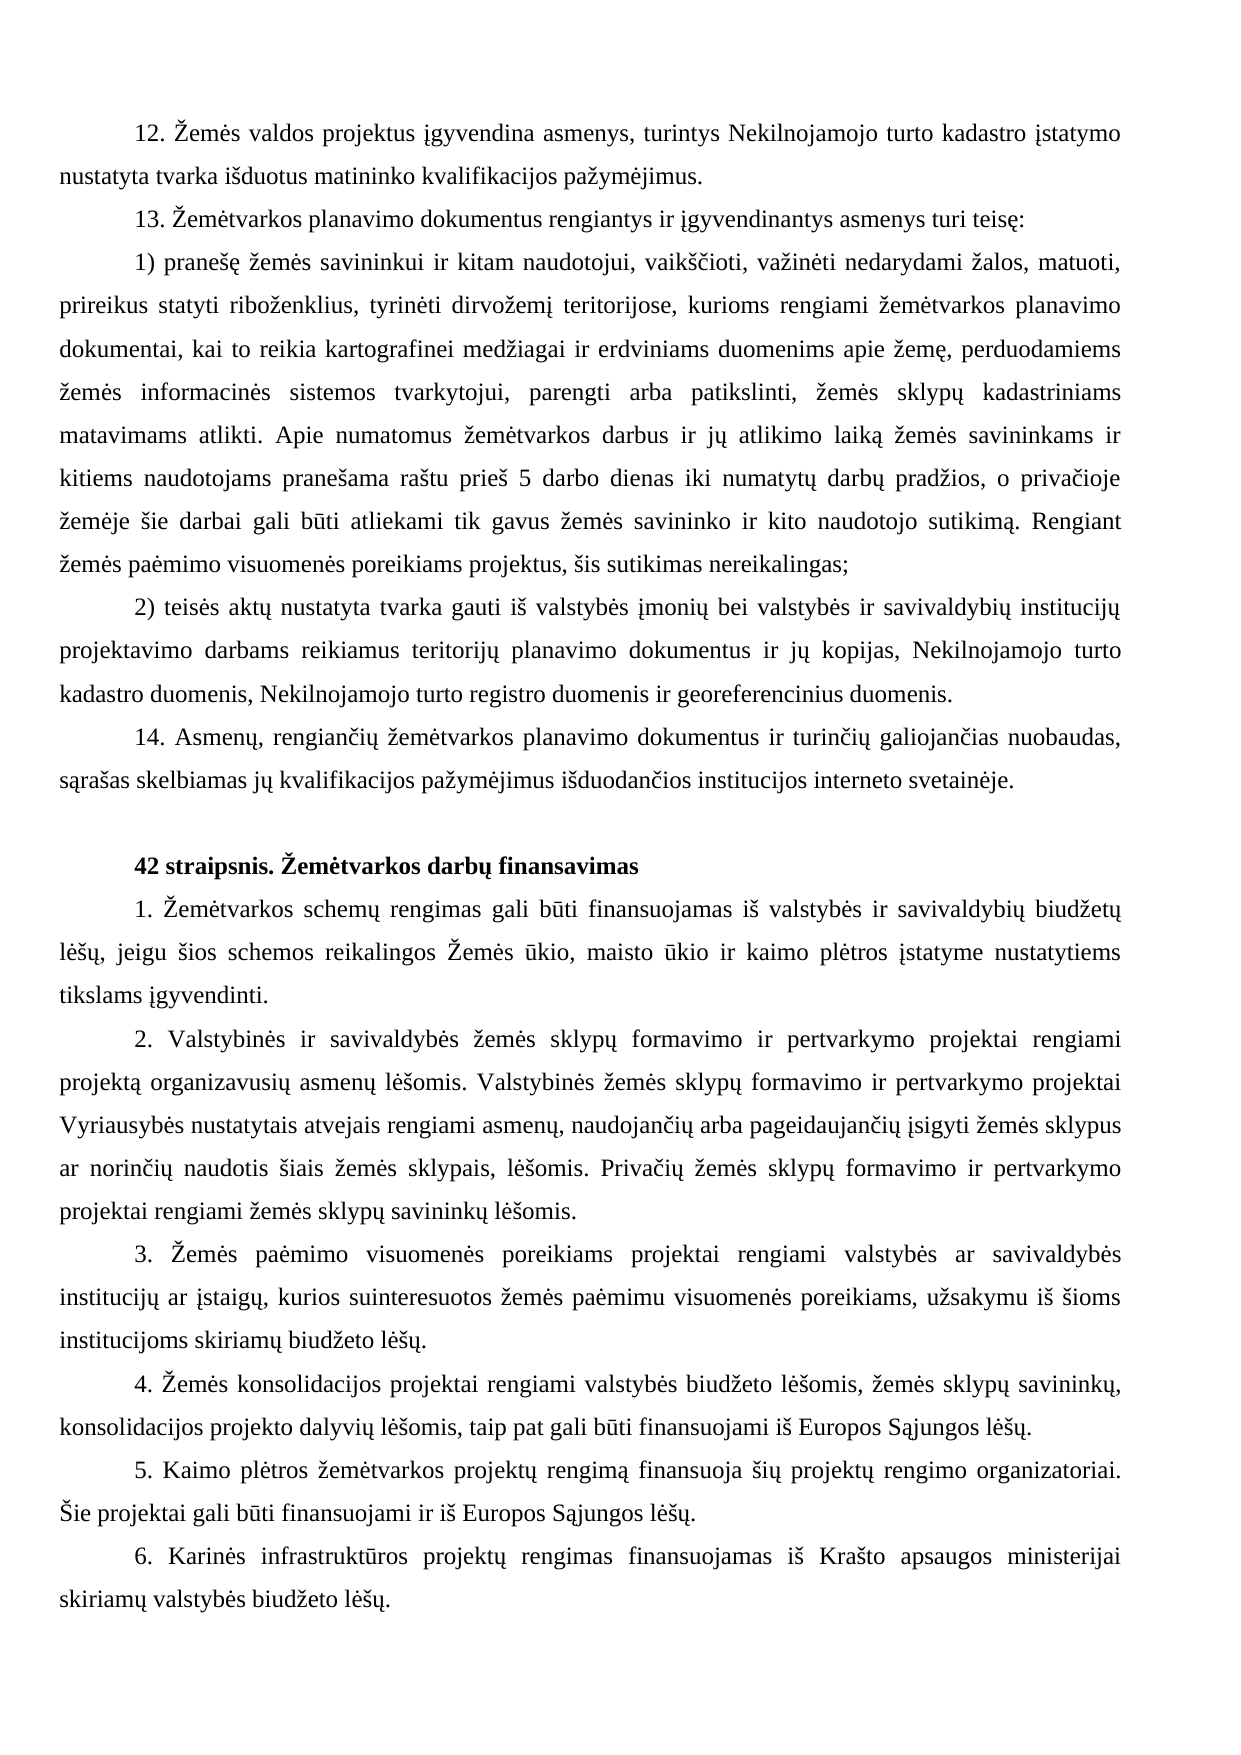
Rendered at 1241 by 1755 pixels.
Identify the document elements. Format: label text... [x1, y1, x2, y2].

text 14. Asmenų, rengiančių žemėtvarkos planavimo dokumentus ir turinčių galiojančias nuobaudas, sąrašas skelbiamas jų kvalifikacijos pažymėjimus išduodančios institucijos interneto svetainėje. [59, 722, 1122, 794]
text 2) teisės aktų nustatyta tvarka gauti iš valstybės įmonių bei valstybės ir savivaldybių institucijų projektavimo darbams reikiamus teritorijų planavimo dokumentus ir jų kopijas, Nekilnojamojo turto kadastro duomenis, Nekilnojamojo turto registro duomenis ir georeferencinius duomenis. [59, 592, 1122, 707]
text 13. Žemėtvarkos planavimo dokumentus rengiantys ir įgyvendinantys asmenys turi teisę: [59, 204, 1122, 233]
text 5. Kaimo plėtros žemėtvarkos projektų rengimą finansuoja šių projektų rengimo organizatoriai. Šie projektai gali būti finansuojami ir iš Europos Sąjungos lėšų. [59, 1455, 1122, 1527]
text 2. Valstybinės ir savivaldybės žemės sklypų formavimo ir pertvarkymo projektai rengiami projektą organizavusių asmenų lėšomis. Valstybinės žemės sklypų formavimo ir pertvarkymo projektai Vyriausybės nustatytais atvejais rengiami asmenų, naudojančių arba pageidaujančių įsigyti žemės sklypus ar norinčių naudotis šiais žemės sklypais, lėšomis. Privačių žemės sklypų formavimo ir pertvarkymo projektai rengiami žemės sklypų savininkų lėšomis. [59, 1024, 1122, 1225]
text 3. Žemės paėmimo visuomenės poreikiams projektai rengiami valstybės ar savivaldybės institucijų ar įstaigų, kurios suinteresuotos žemės paėmimu visuomenės poreikiams, užsakymu iš šioms institucijoms skiriamų biudžeto lėšų. [59, 1239, 1122, 1354]
text 1) pranešę žemės savininkui ir kitam naudotojui, vaikščioti, važinėti nedarydami žalos, matuoti, prireikus statyti riboženklius, tyrinėti dirvožemį teritorijose, kurioms rengiami žemėtvarkos planavimo dokumentai, kai to reikia kartografinei medžiagai ir erdviniams duomenims apie žemę, perduodamiems žemės informacinės sistemos tvarkytojui, parengti arba patikslinti, žemės sklypų kadastriniams matavimams atlikti. Apie numatomus žemėtvarkos darbus ir jų atlikimo laiką žemės savininkams ir kitiems naudotojams pranešama raštu prieš 5 darbo dienas iki numatytų darbų pradžios, o privačioje žemėje šie darbai gali būti atliekami tik gavus žemės savininko ir kito naudotojo sutikimą. Rengiant žemės paėmimo visuomenės poreikiams projektus, šis sutikimas nereikalingas; [59, 247, 1122, 578]
text 1. Žemėtvarkos schemų rengimas gali būti finansuojamas iš valstybės ir savivaldybių biudžetų lėšų, jeigu šios schemos reikalingos Žemės ūkio, maisto ūkio ir kaimo plėtros įstatyme nustatytiems tikslams įgyvendinti. [59, 894, 1122, 1009]
text 4. Žemės konsolidacijos projektai rengiami valstybės biudžeto lėšomis, žemės sklypų savininkų, konsolidacijos projekto dalyvių lėšomis, taip pat gali būti finansuojami iš Europos Sąjungos lėšų. [59, 1369, 1122, 1441]
text 42 straipsnis. Žemėtvarkos darbų finansavimas [59, 851, 1122, 880]
text 12. Žemės valdos projektus įgyvendina asmenys, turintys Nekilnojamojo turto kadastro įstatymo nustatyta tvarka išduotus matininko kvalifikacijos pažymėjimus. [59, 118, 1122, 190]
text 6. Karinės infrastruktūros projektų rengimas finansuojamas iš Krašto apsaugos ministerijai skiriamų valstybės biudžeto lėšų. [59, 1541, 1122, 1613]
